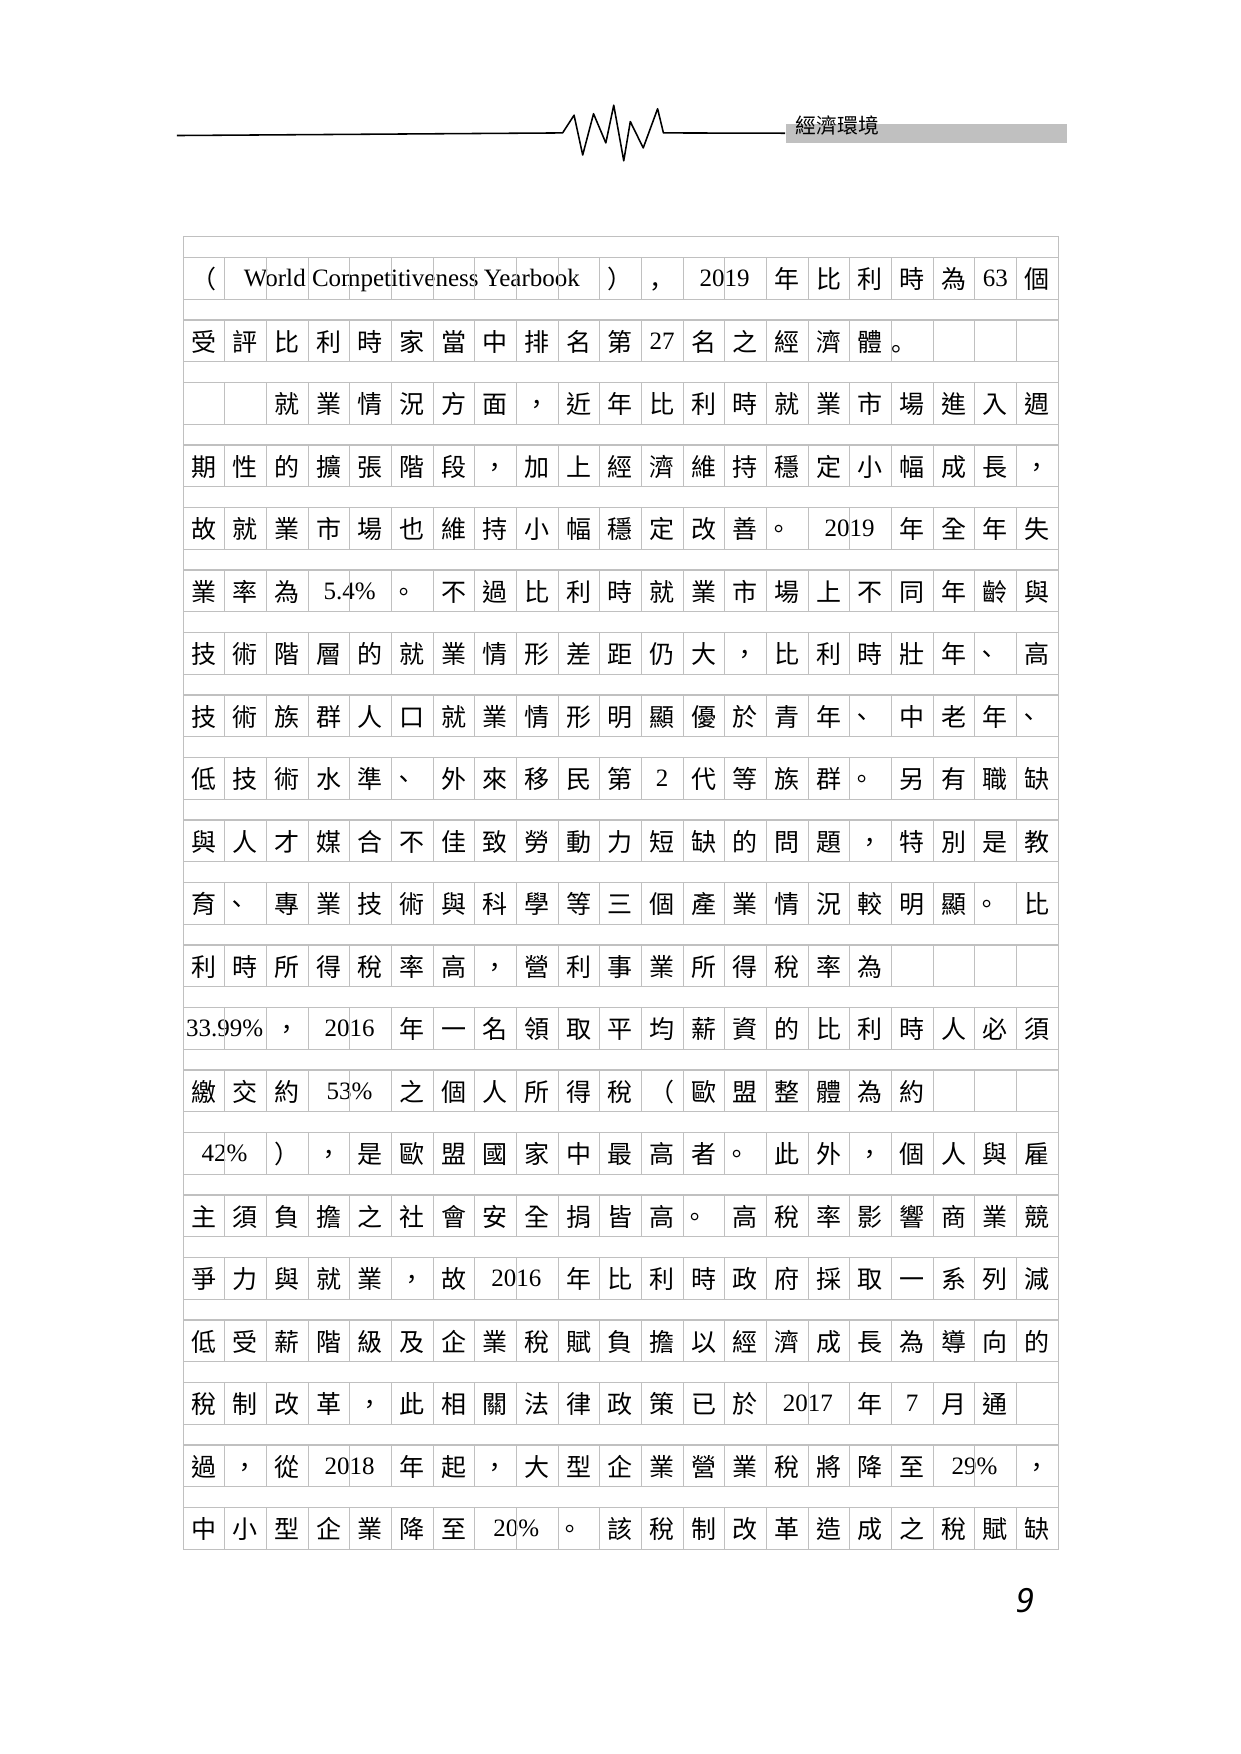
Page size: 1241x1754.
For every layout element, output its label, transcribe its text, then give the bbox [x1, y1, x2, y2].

text 就業情況方面，近年比利時就業市場進入週期性的擴張階段，加上經濟維持穩定小幅成長，故就業市場也維持小幅穩定改善。2019年全年失業率為5.4%。不過比利時就業市場上不同年齡與技術階層的就業情形差距仍大，比利時壯年、高技術族群人口就業情形明顯優於青年、中老年、低技術水準、外來移民第2代等族群。另有職缺與人才媒合不佳致勞動力短缺的問題，特別是教育、專業技術與科學等三個產業情況較明顯。比利時所得稅率高，營利事業所得稅率為33.99%，2016年一名領取平均薪資的比利時人必須繳交約53%之個人所得稅（歐盟整體為約42%），是歐盟國家中最高者。此外，個人與雇主須負擔之社會安全捐皆高。高稅率影響商業競爭力與就業，故2016年比利時政府採取一系列減低受薪階級及企業稅賦負擔以經濟成長為導向的稅制改革，此相關法律政策已於2017年7月通過，從2018年起，大型企業營業稅將降至29%，中小型企業降至20%。該稅制改革造成之稅賦缺口將由經濟成長、就業增加、提高證券持有稅及一般消費稅來彌補，但預估至2020年時之缺口仍將有GDP之0.4%~1%。 [184, 800, 1058, 819]
text 就業情況方面，近年比利時就業市場進入週期性的擴張階段，加上經濟維持穩定小幅成長，故就業市場也維持小幅穩定改善。2019年全年失業率為5.4%。不過比利時就業市場上不同年齡與技術階層的就業情形差距仍大，比利時壯年、高技術族群人口就業情形明顯優於青年、中老年、低技術水準、外來移民第2代等族群。另有職缺與人才媒合不佳致勞動力短缺的問題，特別是教育、專業技術與科學等三個產業情況較明顯。比利時所得稅率高，營利事業所得稅率為33.99%，2016年一名領取平均薪資的比利時人必須繳交約53%之個人所得稅（歐盟整體為約42%），是歐盟國家中最高者。此外，個人與雇主須負擔之社會安全捐皆高。高稅率影響商業競爭力與就業，故2016年比利時政府採取一系列減低受薪階級及企業稅賦負擔以經濟成長為導向的稅制改革，此相關法律政策已於2017年7月通過，從2018年起，大型企業營業稅將降至29%，中小型企業降至20%。該稅制改革造成之稅賦缺口將由經濟成長、就業增加、提高證券持有稅及一般消費稅來彌補，但預估至2020年時之缺口仍將有GDP之0.4%~1%。 [184, 362, 1058, 382]
text 就業情況方面，近年比利時就業市場進入週期性的擴張階段，加上經濟維持穩定小幅成長，故就業市場也維持小幅穩定改善。2019年全年失業率為5.4%。不過比利時就業市場上不同年齡與技術階層的就業情形差距仍大，比利時壯年、高技術族群人口就業情形明顯優於青年、中老年、低技術水準、外來移民第2代等族群。另有職缺與人才媒合不佳致勞動力短缺的問題，特別是教育、專業技術與科學等三個產業情況較明顯。比利時所得稅率高，營利事業所得稅率為33.99%，2016年一名領取平均薪資的比利時人必須繳交約53%之個人所得稅（歐盟整體為約42%），是歐盟國家中最高者。此外，個人與雇主須負擔之社會安全捐皆高。高稅率影響商業競爭力與就業，故2016年比利時政府採取一系列減低受薪階級及企業稅賦負擔以經濟成長為導向的稅制改革，此相關法律政策已於2017年7月通過，從2018年起，大型企業營業稅將降至29%，中小型企業降至20%。該稅制改革造成之稅賦缺口將由經濟成長、就業增加、提高證券持有稅及一般消費稅來彌補，但預估至2020年時之缺口仍將有GDP之0.4%~1%。 [184, 425, 1058, 444]
text 就業情況方面，近年比利時就業市場進入週期性的擴張階段，加上經濟維持穩定小幅成長，故就業市場也維持小幅穩定改善。2019年全年失業率為5.4%。不過比利時就業市場上不同年齡與技術階層的就業情形差距仍大，比利時壯年、高技術族群人口就業情形明顯優於青年、中老年、低技術水準、外來移民第2代等族群。另有職缺與人才媒合不佳致勞動力短缺的問題，特別是教育、專業技術與科學等三個產業情況較明顯。比利時所得稅率高，營利事業所得稅率為33.99%，2016年一名領取平均薪資的比利時人必須繳交約53%之個人所得稅（歐盟整體為約42%），是歐盟國家中最高者。此外，個人與雇主須負擔之社會安全捐皆高。高稅率影響商業競爭力與就業，故2016年比利時政府採取一系列減低受薪階級及企業稅賦負擔以經濟成長為導向的稅制改革，此相關法律政策已於2017年7月通過，從2018年起，大型企業營業稅將降至29%，中小型企業降至20%。該稅制改革造成之稅賦缺口將由經濟成長、就業增加、提高證券持有稅及一般消費稅來彌補，但預估至2020年時之缺口仍將有GDP之0.4%~1%。 [184, 862, 1058, 882]
text 就業情況方面，近年比利時就業市場進入週期性的擴張階段，加上經濟維持穩定小幅成長，故就業市場也維持小幅穩定改善。2019年全年失業率為5.4%。不過比利時就業市場上不同年齡與技術階層的就業情形差距仍大，比利時壯年、高技術族群人口就業情形明顯優於青年、中老年、低技術水準、外來移民第2代等族群。另有職缺與人才媒合不佳致勞動力短缺的問題，特別是教育、專業技術與科學等三個產業情況較明顯。比利時所得稅率高，營利事業所得稅率為33.99%，2016年一名領取平均薪資的比利時人必須繳交約53%之個人所得稅（歐盟整體為約42%），是歐盟國家中最高者。此外，個人與雇主須負擔之社會安全捐皆高。高稅率影響商業競爭力與就業，故2016年比利時政府採取一系列減低受薪階級及企業稅賦負擔以經濟成長為導向的稅制改革，此相關法律政策已於2017年7月通過，從2018年起，大型企業營業稅將降至29%，中小型企業降至20%。該稅制改革造成之稅賦缺口將由經濟成長、就業增加、提高證券持有稅及一般消費稅來彌補，但預估至2020年時之缺口仍將有GDP之0.4%~1%。 [184, 1425, 1058, 1444]
text 就業情況方面，近年比利時就業市場進入週期性的擴張階段，加上經濟維持穩定小幅成長，故就業市場也維持小幅穩定改善。2019年全年失業率為5.4%。不過比利時就業市場上不同年齡與技術階層的就業情形差距仍大，比利時壯年、高技術族群人口就業情形明顯優於青年、中老年、低技術水準、外來移民第2代等族群。另有職缺與人才媒合不佳致勞動力短缺的問題，特別是教育、專業技術與科學等三個產業情況較明顯。比利時所得稅率高，營利事業所得稅率為33.99%，2016年一名領取平均薪資的比利時人必須繳交約53%之個人所得稅（歐盟整體為約42%），是歐盟國家中最高者。此外，個人與雇主須負擔之社會安全捐皆高。高稅率影響商業競爭力與就業，故2016年比利時政府採取一系列減低受薪階級及企業稅賦負擔以經濟成長為導向的稅制改革，此相關法律政策已於2017年7月通過，從2018年起，大型企業營業稅將降至29%，中小型企業降至20%。該稅制改革造成之稅賦缺口將由經濟成長、就業增加、提高證券持有稅及一般消費稅來彌補，但預估至2020年時之缺口仍將有GDP之0.4%~1%。 [184, 1112, 1058, 1132]
text 就業情況方面，近年比利時就業市場進入週期性的擴張階段，加上經濟維持穩定小幅成長，故就業市場也維持小幅穩定改善。2019年全年失業率為5.4%。不過比利時就業市場上不同年齡與技術階層的就業情形差距仍大，比利時壯年、高技術族群人口就業情形明顯優於青年、中老年、低技術水準、外來移民第2代等族群。另有職缺與人才媒合不佳致勞動力短缺的問題，特別是教育、專業技術與科學等三個產業情況較明顯。比利時所得稅率高，營利事業所得稅率為33.99%，2016年一名領取平均薪資的比利時人必須繳交約53%之個人所得稅（歐盟整體為約42%），是歐盟國家中最高者。此外，個人與雇主須負擔之社會安全捐皆高。高稅率影響商業競爭力與就業，故2016年比利時政府採取一系列減低受薪階級及企業稅賦負擔以經濟成長為導向的稅制改革，此相關法律政策已於2017年7月通過，從2018年起，大型企業營業稅將降至29%，中小型企業降至20%。該稅制改革造成之稅賦缺口將由經濟成長、就業增加、提高證券持有稅及一般消費稅來彌補，但預估至2020年時之缺口仍將有GDP之0.4%~1%。 [184, 737, 1058, 757]
text 就業情況方面，近年比利時就業市場進入週期性的擴張階段，加上經濟維持穩定小幅成長，故就業市場也維持小幅穩定改善。2019年全年失業率為5.4%。不過比利時就業市場上不同年齡與技術階層的就業情形差距仍大，比利時壯年、高技術族群人口就業情形明顯優於青年、中老年、低技術水準、外來移民第2代等族群。另有職缺與人才媒合不佳致勞動力短缺的問題，特別是教育、專業技術與科學等三個產業情況較明顯。比利時所得稅率高，營利事業所得稅率為33.99%，2016年一名領取平均薪資的比利時人必須繳交約53%之個人所得稅（歐盟整體為約42%），是歐盟國家中最高者。此外，個人與雇主須負擔之社會安全捐皆高。高稅率影響商業競爭力與就業，故2016年比利時政府採取一系列減低受薪階級及企業稅賦負擔以經濟成長為導向的稅制改革，此相關法律政策已於2017年7月通過，從2018年起，大型企業營業稅將降至29%，中小型企業降至20%。該稅制改革造成之稅賦缺口將由經濟成長、就業增加、提高證券持有稅及一般消費稅來彌補，但預估至2020年時之缺口仍將有GDP之0.4%~1%。 [184, 612, 1058, 632]
text 就業情況方面，近年比利時就業市場進入週期性的擴張階段，加上經濟維持穩定小幅成長，故就業市場也維持小幅穩定改善。2019年全年失業率為5.4%。不過比利時就業市場上不同年齡與技術階層的就業情形差距仍大，比利時壯年、高技術族群人口就業情形明顯優於青年、中老年、低技術水準、外來移民第2代等族群。另有職缺與人才媒合不佳致勞動力短缺的問題，特別是教育、專業技術與科學等三個產業情況較明顯。比利時所得稅率高，營利事業所得稅率為33.99%，2016年一名領取平均薪資的比利時人必須繳交約53%之個人所得稅（歐盟整體為約42%），是歐盟國家中最高者。此外，個人與雇主須負擔之社會安全捐皆高。高稅率影響商業競爭力與就業，故2016年比利時政府採取一系列減低受薪階級及企業稅賦負擔以經濟成長為導向的稅制改革，此相關法律政策已於2017年7月通過，從2018年起，大型企業營業稅將降至29%，中小型企業降至20%。該稅制改革造成之稅賦缺口將由經濟成長、就業增加、提高證券持有稅及一般消費稅來彌補，但預估至2020年時之缺口仍將有GDP之0.4%~1%。 [184, 1175, 1058, 1194]
text 就業情況方面，近年比利時就業市場進入週期性的擴張階段，加上經濟維持穩定小幅成長，故就業市場也維持小幅穩定改善。2019年全年失業率為5.4%。不過比利時就業市場上不同年齡與技術階層的就業情形差距仍大，比利時壯年、高技術族群人口就業情形明顯優於青年、中老年、低技術水準、外來移民第2代等族群。另有職缺與人才媒合不佳致勞動力短缺的問題，特別是教育、專業技術與科學等三個產業情況較明顯。比利時所得稅率高，營利事業所得稅率為33.99%，2016年一名領取平均薪資的比利時人必須繳交約53%之個人所得稅（歐盟整體為約42%），是歐盟國家中最高者。此外，個人與雇主須負擔之社會安全捐皆高。高稅率影響商業競爭力與就業，故2016年比利時政府採取一系列減低受薪階級及企業稅賦負擔以經濟成長為導向的稅制改革，此相關法律政策已於2017年7月通過，從2018年起，大型企業營業稅將降至29%，中小型企業降至20%。該稅制改革造成之稅賦缺口將由經濟成長、就業增加、提高證券持有稅及一般消費稅來彌補，但預估至2020年時之缺口仍將有GDP之0.4%~1%。 [184, 1487, 1058, 1507]
text 就業情況方面，近年比利時就業市場進入週期性的擴張階段，加上經濟維持穩定小幅成長，故就業市場也維持小幅穩定改善。2019年全年失業率為5.4%。不過比利時就業市場上不同年齡與技術階層的就業情形差距仍大，比利時壯年、高技術族群人口就業情形明顯優於青年、中老年、低技術水準、外來移民第2代等族群。另有職缺與人才媒合不佳致勞動力短缺的問題，特別是教育、專業技術與科學等三個產業情況較明顯。比利時所得稅率高，營利事業所得稅率為33.99%，2016年一名領取平均薪資的比利時人必須繳交約53%之個人所得稅（歐盟整體為約42%），是歐盟國家中最高者。此外，個人與雇主須負擔之社會安全捐皆高。高稅率影響商業競爭力與就業，故2016年比利時政府採取一系列減低受薪階級及企業稅賦負擔以經濟成長為導向的稅制改革，此相關法律政策已於2017年7月通過，從2018年起，大型企業營業稅將降至29%，中小型企業降至20%。該稅制改革造成之稅賦缺口將由經濟成長、就業增加、提高證券持有稅及一般消費稅來彌補，但預估至2020年時之缺口仍將有GDP之0.4%~1%。 [184, 987, 1058, 1007]
text 就業情況方面，近年比利時就業市場進入週期性的擴張階段，加上經濟維持穩定小幅成長，故就業市場也維持小幅穩定改善。2019年全年失業率為5.4%。不過比利時就業市場上不同年齡與技術階層的就業情形差距仍大，比利時壯年、高技術族群人口就業情形明顯優於青年、中老年、低技術水準、外來移民第2代等族群。另有職缺與人才媒合不佳致勞動力短缺的問題，特別是教育、專業技術與科學等三個產業情況較明顯。比利時所得稅率高，營利事業所得稅率為33.99%，2016年一名領取平均薪資的比利時人必須繳交約53%之個人所得稅（歐盟整體為約42%），是歐盟國家中最高者。此外，個人與雇主須負擔之社會安全捐皆高。高稅率影響商業競爭力與就業，故2016年比利時政府採取一系列減低受薪階級及企業稅賦負擔以經濟成長為導向的稅制改革，此相關法律政策已於2017年7月通過，從2018年起，大型企業營業稅將降至29%，中小型企業降至20%。該稅制改革造成之稅賦缺口將由經濟成長、就業增加、提高證券持有稅及一般消費稅來彌補，但預估至2020年時之缺口仍將有GDP之0.4%~1%。 [184, 925, 1058, 944]
text 就業情況方面，近年比利時就業市場進入週期性的擴張階段，加上經濟維持穩定小幅成長，故就業市場也維持小幅穩定改善。2019年全年失業率為5.4%。不過比利時就業市場上不同年齡與技術階層的就業情形差距仍大，比利時壯年、高技術族群人口就業情形明顯優於青年、中老年、低技術水準、外來移民第2代等族群。另有職缺與人才媒合不佳致勞動力短缺的問題，特別是教育、專業技術與科學等三個產業情況較明顯。比利時所得稅率高，營利事業所得稅率為33.99%，2016年一名領取平均薪資的比利時人必須繳交約53%之個人所得稅（歐盟整體為約42%），是歐盟國家中最高者。此外，個人與雇主須負擔之社會安全捐皆高。高稅率影響商業競爭力與就業，故2016年比利時政府採取一系列減低受薪階級及企業稅賦負擔以經濟成長為導向的稅制改革，此相關法律政策已於2017年7月通過，從2018年起，大型企業營業稅將降至29%，中小型企業降至20%。該稅制改革造成之稅賦缺口將由經濟成長、就業增加、提高證券持有稅及一般消費稅來彌補，但預估至2020年時之缺口仍將有GDP之0.4%~1%。 [184, 487, 1058, 507]
text 就業情況方面，近年比利時就業市場進入週期性的擴張階段，加上經濟維持穩定小幅成長，故就業市場也維持小幅穩定改善。2019年全年失業率為5.4%。不過比利時就業市場上不同年齡與技術階層的就業情形差距仍大，比利時壯年、高技術族群人口就業情形明顯優於青年、中老年、低技術水準、外來移民第2代等族群。另有職缺與人才媒合不佳致勞動力短缺的問題，特別是教育、專業技術與科學等三個產業情況較明顯。比利時所得稅率高，營利事業所得稅率為33.99%，2016年一名領取平均薪資的比利時人必須繳交約53%之個人所得稅（歐盟整體為約42%），是歐盟國家中最高者。此外，個人與雇主須負擔之社會安全捐皆高。高稅率影響商業競爭力與就業，故2016年比利時政府採取一系列減低受薪階級及企業稅賦負擔以經濟成長為導向的稅制改革，此相關法律政策已於2017年7月通過，從2018年起，大型企業營業稅將降至29%，中小型企業降至20%。該稅制改革造成之稅賦缺口將由經濟成長、就業增加、提高證券持有稅及一般消費稅來彌補，但預估至2020年時之缺口仍將有GDP之0.4%~1%。 [184, 1362, 1058, 1382]
text 依據瑞士洛桑國際管理學院（International Institute for Management Development, IMD）出版之世界競爭力年度報告（World Competitiveness Yearbook），2019年比利時為63個受評比利時家當中排名第27名之經濟體。 [184, 300, 1058, 319]
text 就業情況方面，近年比利時就業市場進入週期性的擴張階段，加上經濟維持穩定小幅成長，故就業市場也維持小幅穩定改善。2019年全年失業率為5.4%。不過比利時就業市場上不同年齡與技術階層的就業情形差距仍大，比利時壯年、高技術族群人口就業情形明顯優於青年、中老年、低技術水準、外來移民第2代等族群。另有職缺與人才媒合不佳致勞動力短缺的問題，特別是教育、專業技術與科學等三個產業情況較明顯。比利時所得稅率高，營利事業所得稅率為33.99%，2016年一名領取平均薪資的比利時人必須繳交約53%之個人所得稅（歐盟整體為約42%），是歐盟國家中最高者。此外，個人與雇主須負擔之社會安全捐皆高。高稅率影響商業競爭力與就業，故2016年比利時政府採取一系列減低受薪階級及企業稅賦負擔以經濟成長為導向的稅制改革，此相關法律政策已於2017年7月通過，從2018年起，大型企業營業稅將降至29%，中小型企業降至20%。該稅制改革造成之稅賦缺口將由經濟成長、就業增加、提高證券持有稅及一般消費稅來彌補，但預估至2020年時之缺口仍將有GDP之0.4%~1%。 [184, 1300, 1058, 1319]
text 就業情況方面，近年比利時就業市場進入週期性的擴張階段，加上經濟維持穩定小幅成長，故就業市場也維持小幅穩定改善。2019年全年失業率為5.4%。不過比利時就業市場上不同年齡與技術階層的就業情形差距仍大，比利時壯年、高技術族群人口就業情形明顯優於青年、中老年、低技術水準、外來移民第2代等族群。另有職缺與人才媒合不佳致勞動力短缺的問題，特別是教育、專業技術與科學等三個產業情況較明顯。比利時所得稅率高，營利事業所得稅率為33.99%，2016年一名領取平均薪資的比利時人必須繳交約53%之個人所得稅（歐盟整體為約42%），是歐盟國家中最高者。此外，個人與雇主須負擔之社會安全捐皆高。高稅率影響商業競爭力與就業，故2016年比利時政府採取一系列減低受薪階級及企業稅賦負擔以經濟成長為導向的稅制改革，此相關法律政策已於2017年7月通過，從2018年起，大型企業營業稅將降至29%，中小型企業降至20%。該稅制改革造成之稅賦缺口將由經濟成長、就業增加、提高證券持有稅及一般消費稅來彌補，但預估至2020年時之缺口仍將有GDP之0.4%~1%。 [184, 550, 1058, 569]
text 就業情況方面，近年比利時就業市場進入週期性的擴張階段，加上經濟維持穩定小幅成長，故就業市場也維持小幅穩定改善。2019年全年失業率為5.4%。不過比利時就業市場上不同年齡與技術階層的就業情形差距仍大，比利時壯年、高技術族群人口就業情形明顯優於青年、中老年、低技術水準、外來移民第2代等族群。另有職缺與人才媒合不佳致勞動力短缺的問題，特別是教育、專業技術與科學等三個產業情況較明顯。比利時所得稅率高，營利事業所得稅率為33.99%，2016年一名領取平均薪資的比利時人必須繳交約53%之個人所得稅（歐盟整體為約42%），是歐盟國家中最高者。此外，個人與雇主須負擔之社會安全捐皆高。高稅率影響商業競爭力與就業，故2016年比利時政府採取一系列減低受薪階級及企業稅賦負擔以經濟成長為導向的稅制改革，此相關法律政策已於2017年7月通過，從2018年起，大型企業營業稅將降至29%，中小型企業降至20%。該稅制改革造成之稅賦缺口將由經濟成長、就業增加、提高證券持有稅及一般消費稅來彌補，但預估至2020年時之缺口仍將有GDP之0.4%~1%。 [184, 675, 1058, 694]
text 就業情況方面，近年比利時就業市場進入週期性的擴張階段，加上經濟維持穩定小幅成長，故就業市場也維持小幅穩定改善。2019年全年失業率為5.4%。不過比利時就業市場上不同年齡與技術階層的就業情形差距仍大，比利時壯年、高技術族群人口就業情形明顯優於青年、中老年、低技術水準、外來移民第2代等族群。另有職缺與人才媒合不佳致勞動力短缺的問題，特別是教育、專業技術與科學等三個產業情況較明顯。比利時所得稅率高，營利事業所得稅率為33.99%，2016年一名領取平均薪資的比利時人必須繳交約53%之個人所得稅（歐盟整體為約42%），是歐盟國家中最高者。此外，個人與雇主須負擔之社會安全捐皆高。高稅率影響商業競爭力與就業，故2016年比利時政府採取一系列減低受薪階級及企業稅賦負擔以經濟成長為導向的稅制改革，此相關法律政策已於2017年7月通過，從2018年起，大型企業營業稅將降至29%，中小型企業降至20%。該稅制改革造成之稅賦缺口將由經濟成長、就業增加、提高證券持有稅及一般消費稅來彌補，但預估至2020年時之缺口仍將有GDP之0.4%~1%。 [184, 1237, 1058, 1257]
text 就業情況方面，近年比利時就業市場進入週期性的擴張階段，加上經濟維持穩定小幅成長，故就業市場也維持小幅穩定改善。2019年全年失業率為5.4%。不過比利時就業市場上不同年齡與技術階層的就業情形差距仍大，比利時壯年、高技術族群人口就業情形明顯優於青年、中老年、低技術水準、外來移民第2代等族群。另有職缺與人才媒合不佳致勞動力短缺的問題，特別是教育、專業技術與科學等三個產業情況較明顯。比利時所得稅率高，營利事業所得稅率為33.99%，2016年一名領取平均薪資的比利時人必須繳交約53%之個人所得稅（歐盟整體為約42%），是歐盟國家中最高者。此外，個人與雇主須負擔之社會安全捐皆高。高稅率影響商業競爭力與就業，故2016年比利時政府採取一系列減低受薪階級及企業稅賦負擔以經濟成長為導向的稅制改革，此相關法律政策已於2017年7月通過，從2018年起，大型企業營業稅將降至29%，中小型企業降至20%。該稅制改革造成之稅賦缺口將由經濟成長、就業增加、提高證券持有稅及一般消費稅來彌補，但預估至2020年時之缺口仍將有GDP之0.4%~1%。 [184, 1050, 1058, 1069]
text 依據瑞士洛桑國際管理學院（International Institute for Management Development, IMD）出版之世界競爭力年度報告（World Competitiveness Yearbook），2019年比利時為63個受評比利時家當中排名第27名之經濟體。 [184, 237, 1058, 257]
